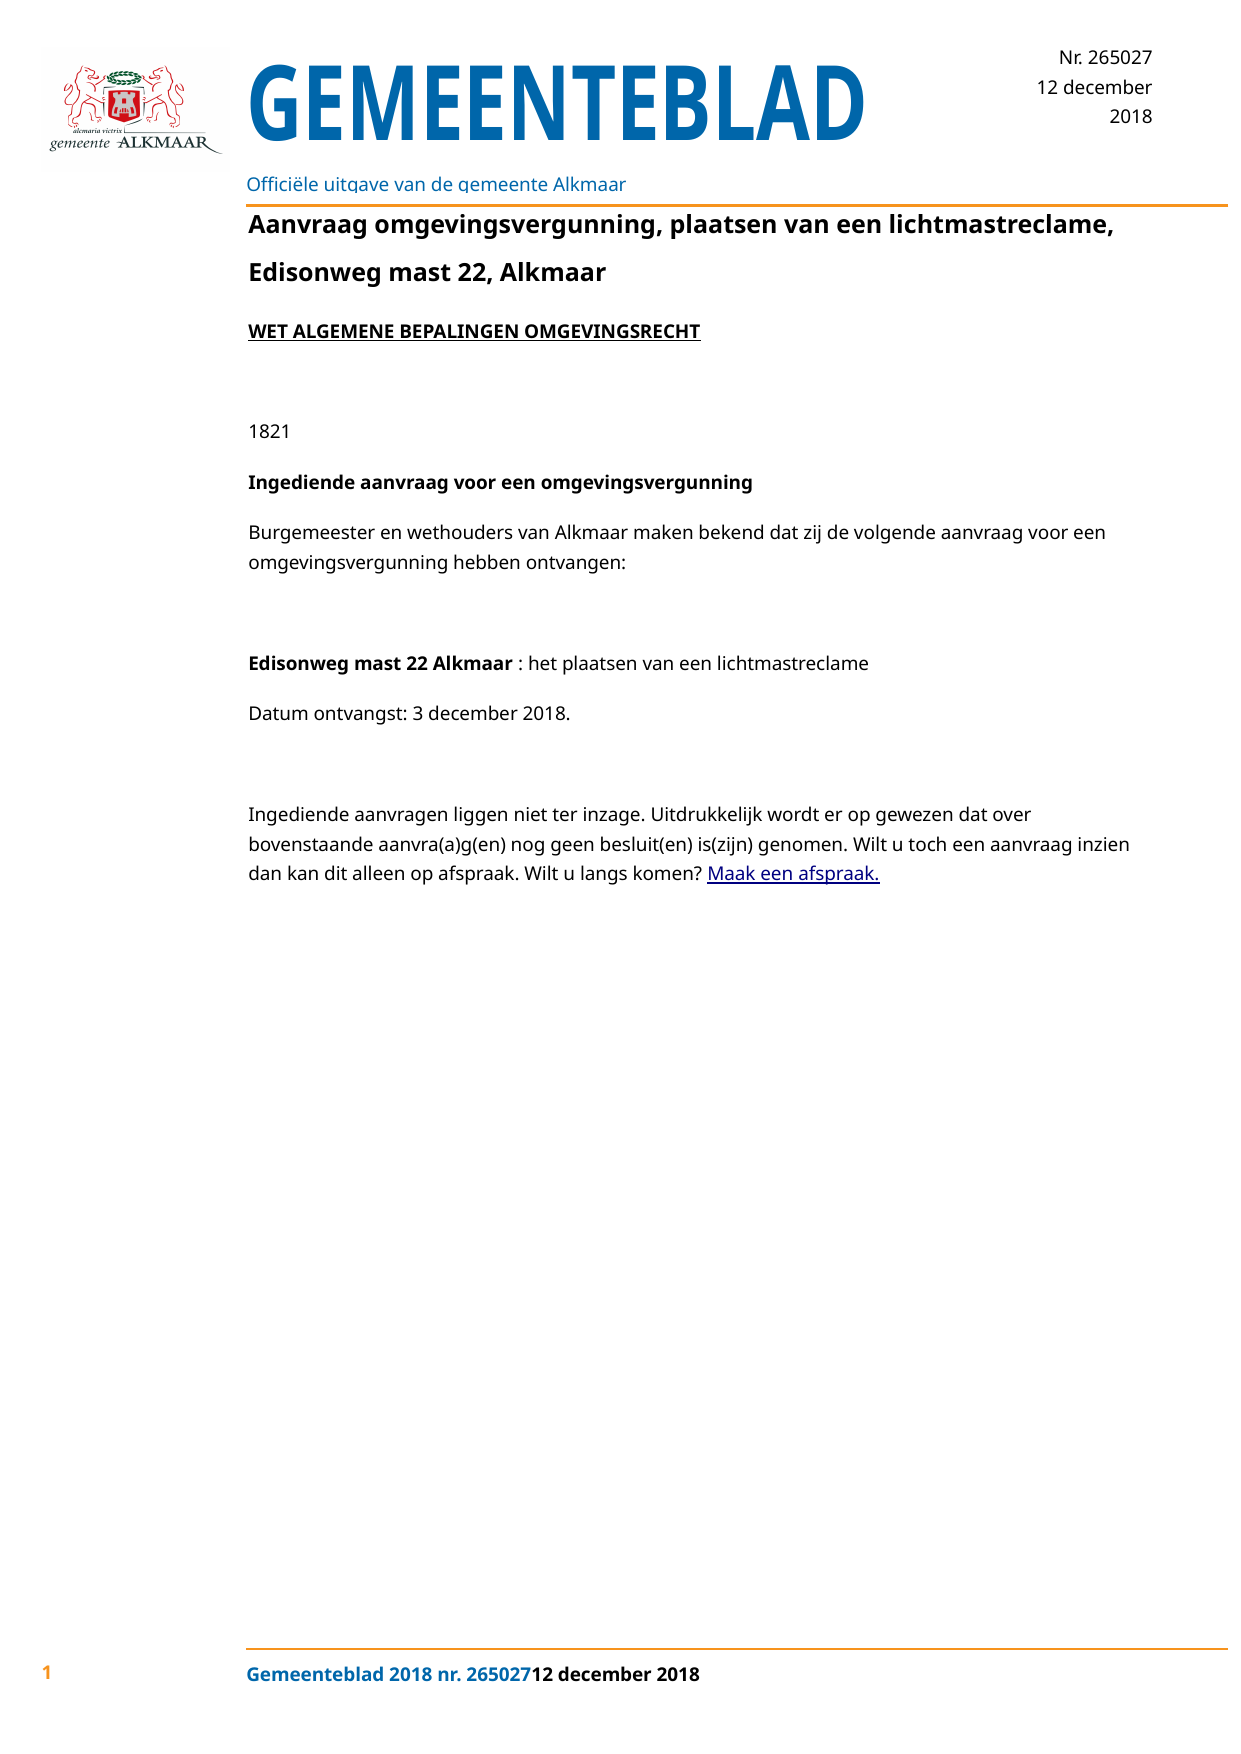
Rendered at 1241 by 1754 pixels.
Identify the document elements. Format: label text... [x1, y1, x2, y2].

picture [41, 47, 231, 172]
text 1821 [248, 419, 1152, 444]
text Aanvraag omgevingsvergunning, plaatsen van een lichtmastreclame, Edisonweg mast 22, Alkmaar [248, 207, 1152, 288]
text WET ALGEMENE BEPALINGEN OMGEVINGSRECHT [248, 318, 1152, 344]
text Ingediende aanvraag voor een omgevingsvergunning [248, 469, 1152, 495]
text Edisonweg mast 22 Alkmaar : het plaatsen van een lichtmastreclame [248, 650, 1152, 676]
text Datum ontvangst: 3 december 2018. [248, 700, 1152, 726]
text Ingediende aanvragen liggen niet ter inzage. Uitdrukkelijk wordt er op gewezen dat over bovenstaande aanvra(a)g(en) nog geen besluit(en) is(zijn) genomen. Wilt u toch een aanvraag inzien dan kan dit alleen op afspraak. Wilt u langs komen? Maak een afspraak. [248, 801, 1152, 886]
text Burgemeester en wethouders van Alkmaar maken bekend dat zij de volgende aanvraag voor een omgevingsvergunning hebben ontvangen: [248, 519, 1152, 575]
